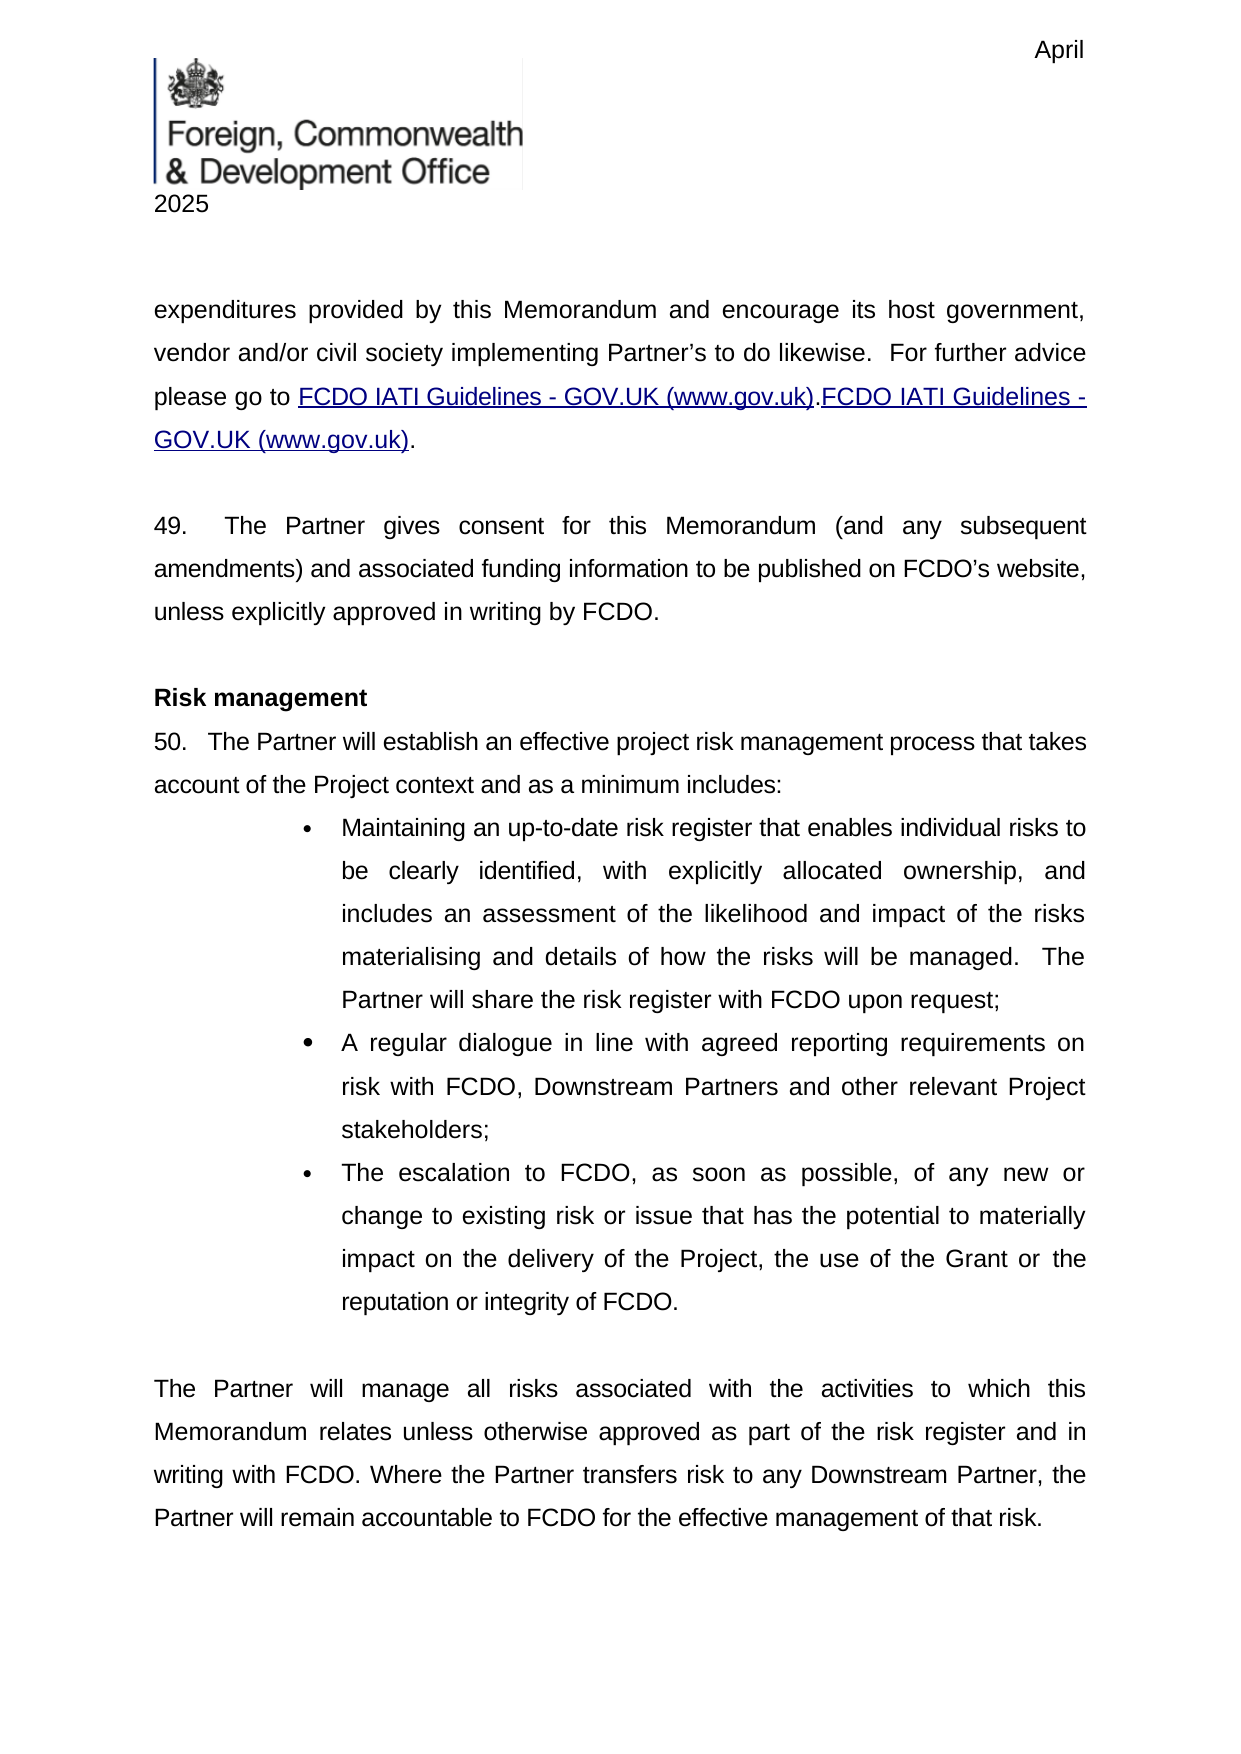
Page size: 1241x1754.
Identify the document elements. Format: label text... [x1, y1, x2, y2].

text Risk management [153, 683, 1087, 712]
text The Partner will manage all risks associated with the activities to which this Memorandum relates unless otherwise approved as part of the risk register and in writing with FCDO. Where the Partner transfers risk to any Downstream Partner, the Partner will remain accountable to FCDO for the effective management of that risk. [153, 1373, 1087, 1532]
text 49. The Partner gives consent for this Memorandum (and any subsequent amendments) and associated funding information to be published on FCDO’s website, unless explicitly approved in writing by FCDO. [153, 511, 1087, 626]
list Maintaining an up-to-date risk register that enables individual risks to be clearly identified, with explicitly allocated ownership, and includes an assessment of the likelihood and impact of the risks materialising and details of how the risks will be managed. The Partner will share the risk register with FCDO upon request; [303, 813, 1087, 1014]
text 50. The Partner will establish an effective project risk management process that takes account of the Project context and as a minimum includes: [153, 727, 1087, 798]
text expenditures provided by this Memorandum and encourage its host government, vendor and/or civil society implementing Partner’s to do likewise. For further advice please go to FCDO IATI Guidelines - GOV.UK (www.gov.uk).FCDO IATI Guidelines - GOV.UK (www.gov.uk). [153, 295, 1087, 453]
list A regular dialogue in line with agreed reporting requirements on risk with FCDO, Downstream Partners and other relevant Project stakeholders; [303, 1028, 1087, 1143]
list The escalation to FCDO, as soon as possible, of any new or change to existing risk or issue that has the potential to materially impact on the delivery of the Project, the use of the Grant or the reputation or integrity of FCDO. [303, 1158, 1087, 1316]
